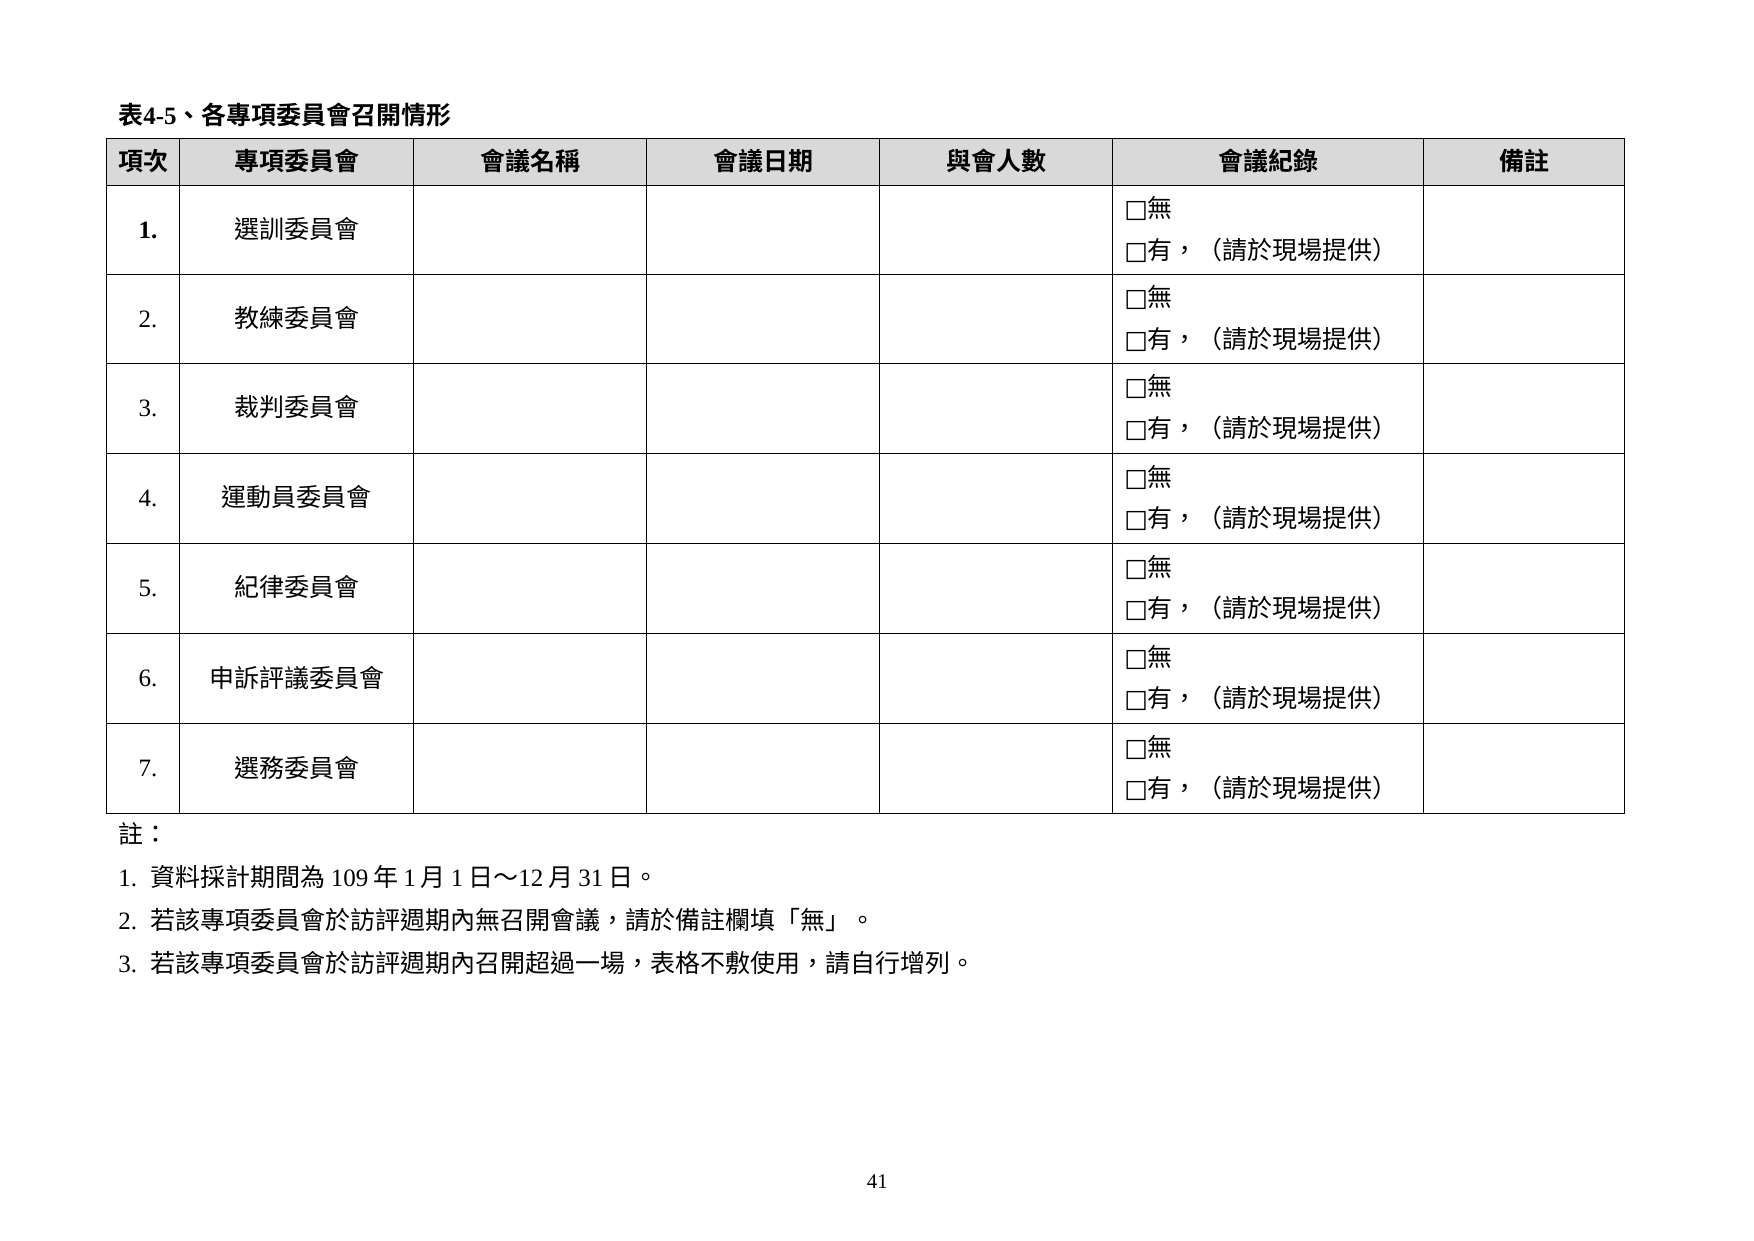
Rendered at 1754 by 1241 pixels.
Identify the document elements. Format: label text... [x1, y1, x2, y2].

table_cell [647, 364, 879, 452]
table_header 會議日期 [647, 139, 879, 185]
table_cell 申訴評議委員會 [180, 634, 413, 723]
table_cell [107, 724, 179, 813]
table_header 與會人數 [880, 139, 1112, 185]
table_cell [647, 454, 879, 543]
table_cell [107, 634, 179, 723]
table_cell [880, 275, 1112, 362]
table_cell [880, 364, 1112, 452]
table_cell [414, 186, 646, 274]
text 表4-5、各專項委員會召開情形 [118, 95, 1636, 133]
table_cell 選訓委員會 [180, 186, 413, 274]
table_cell 裁判委員會 [180, 364, 413, 452]
table_cell [107, 186, 179, 274]
table_header 會議紀錄 [1113, 139, 1423, 185]
table_cell [107, 454, 179, 543]
table_cell [414, 544, 646, 633]
table_cell [1424, 364, 1624, 452]
table_cell 紀律委員會 [180, 544, 413, 633]
text 註： [118, 814, 1636, 851]
table_cell [1424, 275, 1624, 362]
table_cell [880, 544, 1112, 633]
table_cell □無 □有，（請於現場提供） [1113, 634, 1423, 723]
table_cell [414, 724, 646, 813]
table_cell [414, 454, 646, 543]
list 若該專項委員會於訪評週期內無召開會議，請於備註欄填「無」。 [118, 900, 1636, 937]
table_cell [414, 275, 646, 362]
table_cell 運動員委員會 [180, 454, 413, 543]
table_cell □無 □有，（請於現場提供） [1113, 544, 1423, 633]
table_cell [647, 724, 879, 813]
table_cell □無 □有，（請於現場提供） [1113, 186, 1423, 274]
table_cell [647, 275, 879, 362]
table_cell [107, 275, 179, 362]
table_cell [1424, 454, 1624, 543]
table_cell [1424, 634, 1624, 723]
table_cell [880, 724, 1112, 813]
table_cell [880, 454, 1112, 543]
list 若該專項委員會於訪評週期內召開超過一場，表格不敷使用，請自行增列。 [118, 943, 1636, 980]
table_cell [880, 186, 1112, 274]
table_header 備註 [1424, 139, 1624, 185]
table_cell [414, 634, 646, 723]
table_cell [647, 186, 879, 274]
table_cell 選務委員會 [180, 724, 413, 813]
table_cell 教練委員會 [180, 275, 413, 362]
table_cell [647, 634, 879, 723]
table_cell □無 □有，（請於現場提供） [1113, 724, 1423, 813]
table_cell [647, 544, 879, 633]
table_cell □無 □有，（請於現場提供） [1113, 275, 1423, 362]
list 資料採計期間為109年1月1日～12月31日。 [118, 857, 1636, 894]
table_cell [1424, 724, 1624, 813]
table_cell [107, 544, 179, 633]
table_header 會議名稱 [414, 139, 646, 185]
table_header 項次 [107, 139, 179, 185]
table_cell □無 □有，（請於現場提供） [1113, 454, 1423, 543]
table_cell [1424, 186, 1624, 274]
table_cell [1424, 544, 1624, 633]
table_header 專項委員會 [180, 139, 413, 185]
table_cell □無 □有，（請於現場提供） [1113, 364, 1423, 452]
table_cell [414, 364, 646, 452]
table_cell [880, 634, 1112, 723]
table_cell [107, 364, 179, 452]
